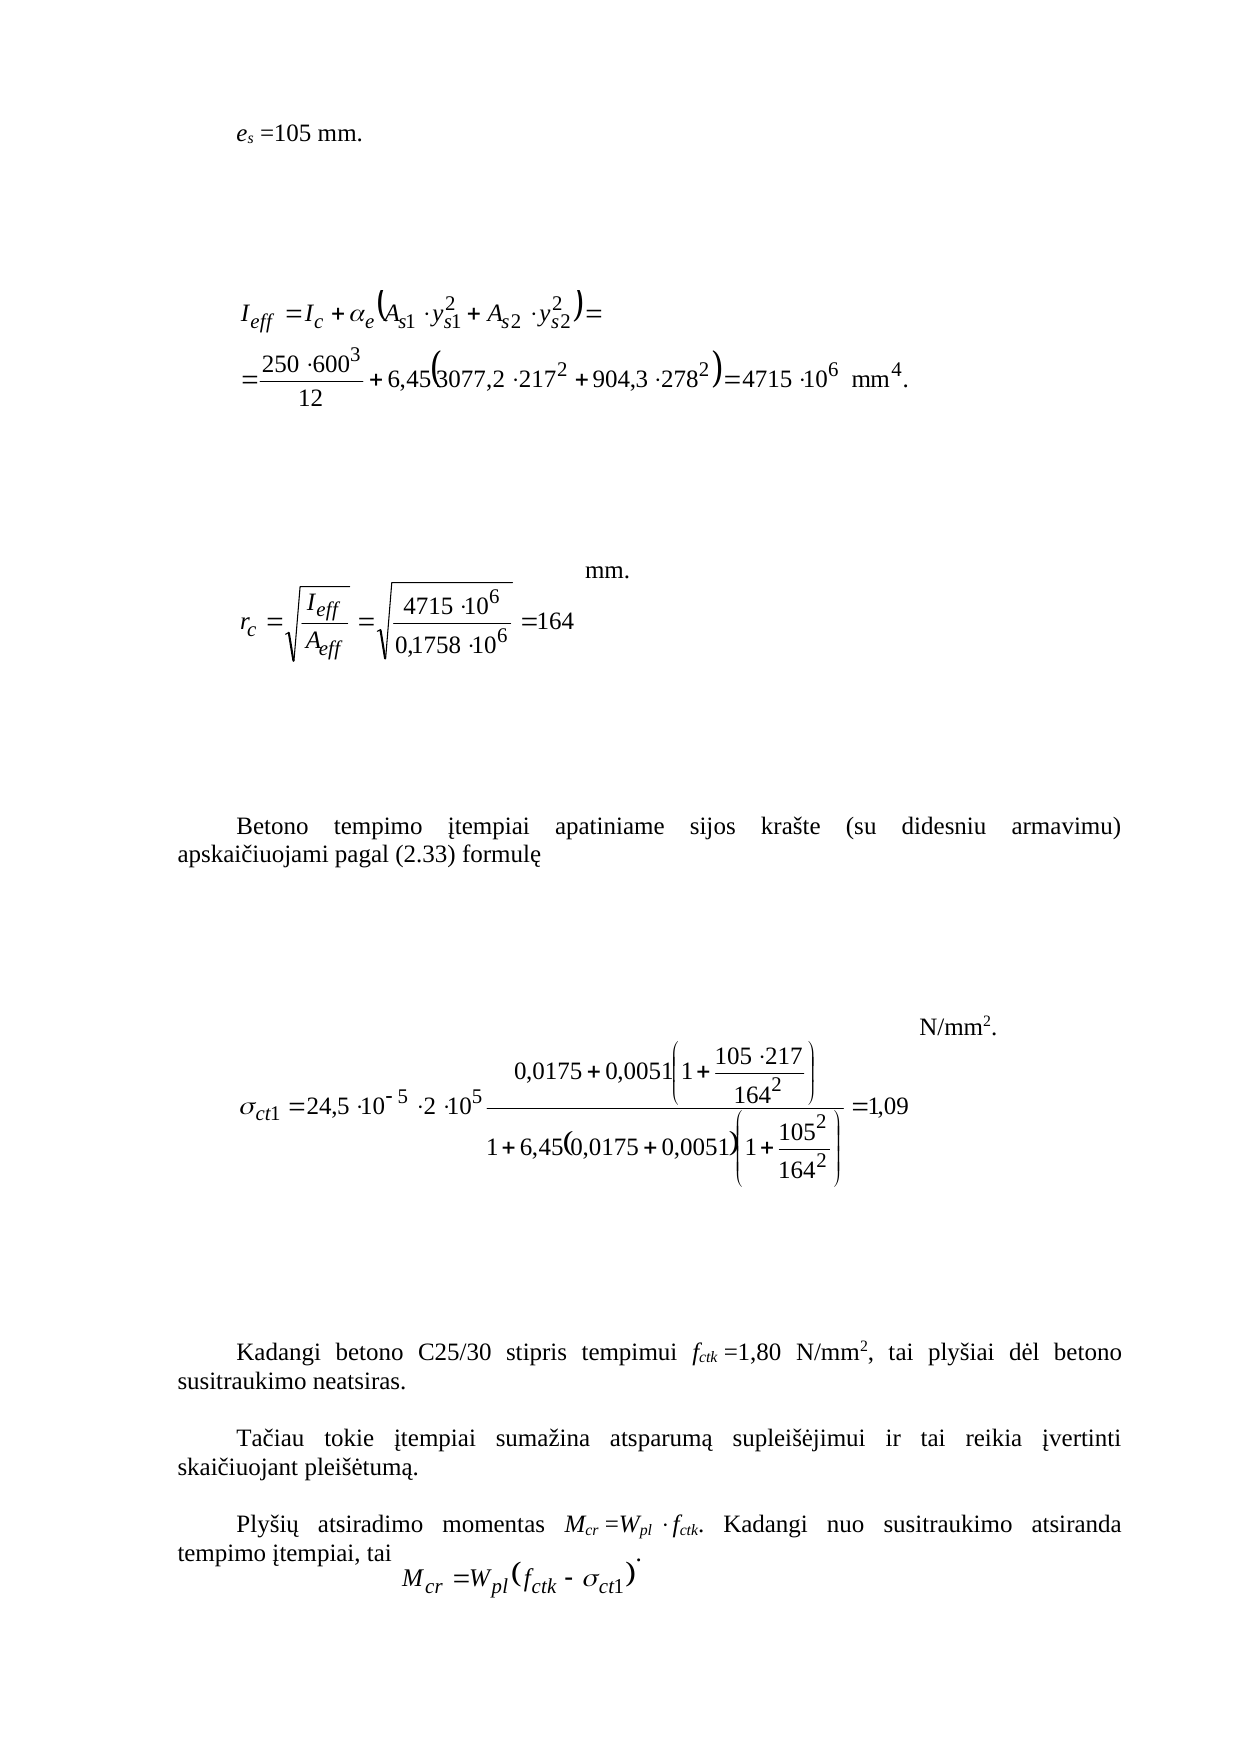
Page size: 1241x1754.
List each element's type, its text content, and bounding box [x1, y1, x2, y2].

text Tačiau tokie įtempiai sumažina atsparumą supleišėjimui ir tai reikia įvertinti skaičiuojant pleišėtumą. [177, 1423, 1122, 1481]
text Betono tempimo įtempiai apatiniame sijos krašte (su didesniu armavimu) apskaičiuojami pagal (2.33) formulę [177, 811, 1122, 868]
text Plyšių atsiradimo momentas Mcr =Wpl fctk. Kadangi nuo susitraukimo atsiranda tempimo įtempiai, tai . [177, 1509, 1122, 1604]
text Kadangi betono C25/30 stipris tempimui fctk =1,80 N/mm2, tai plyšiai dėl betono susitraukimo neatsiras. [177, 1337, 1122, 1394]
text es =105 mm. [177, 118, 1122, 147]
text mm. [177, 555, 1122, 667]
text N/mm2. [177, 1012, 1122, 1193]
